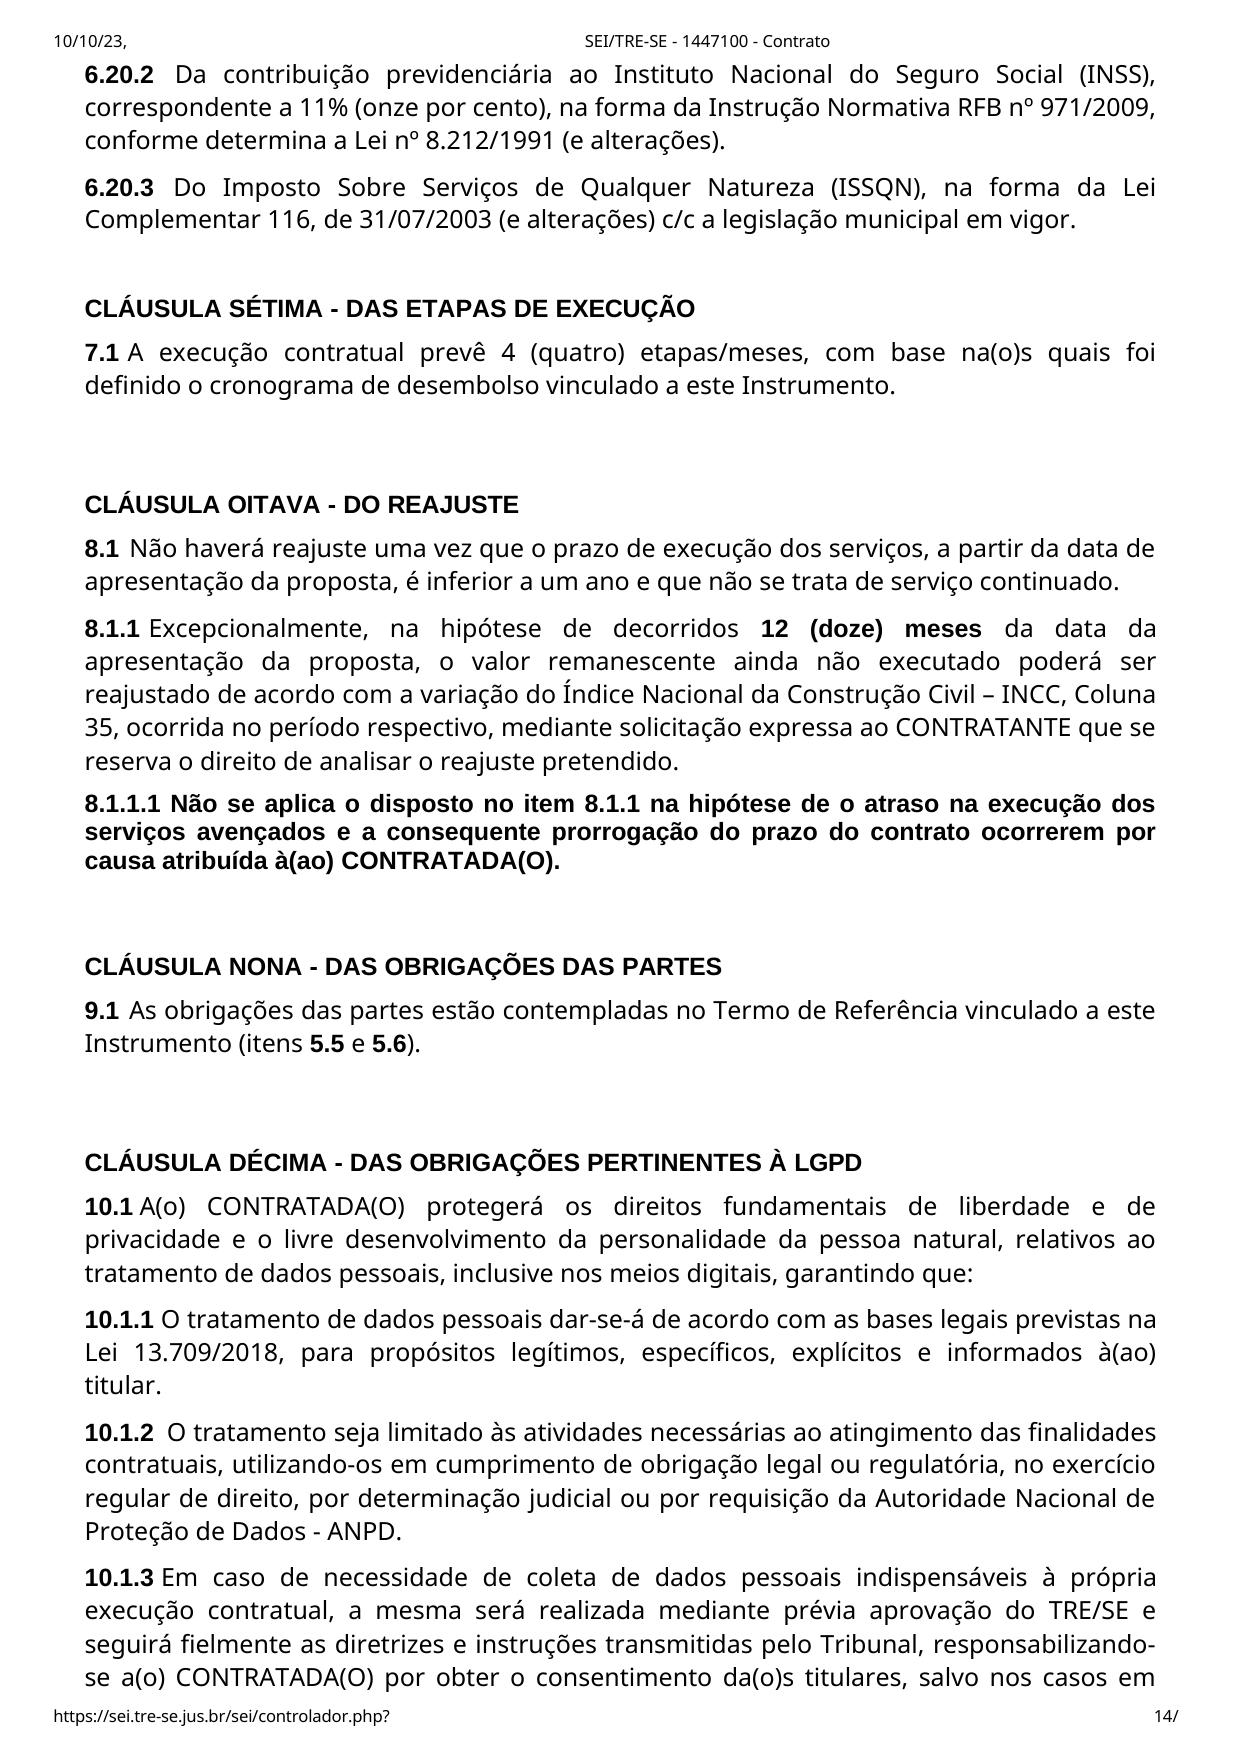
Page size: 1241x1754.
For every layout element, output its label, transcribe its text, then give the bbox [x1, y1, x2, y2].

list Do Imposto Sobre Serviços de Qualquer Natureza (ISSQN), na forma da Lei Complementar 116, de 31/07/2003 (e alterações) c/c a legislação municipal em vigor. [84, 169, 1157, 236]
list Não se aplica o disposto no item 8.1.1 na hipótese de o atraso na execução dos serviços avençados e a consequente prorrogação do prazo do contrato ocorrerem por causa atribuída à(ao) CONTRATADA(O). [84, 790, 1157, 874]
subtitle CLÁUSULA SÉTIMA - DAS ETAPAS DE EXECUÇÃO [84, 294, 1182, 323]
subtitle CLÁUSULA NONA - DAS OBRIGAÇÕES DAS PARTES [84, 952, 1182, 981]
subtitle CLÁUSULA OITAVA - DO REAJUSTE [84, 490, 1182, 519]
subtitle CLÁUSULA DÉCIMA - DAS OBRIGAÇÕES PERTINENTES À LGPD [84, 1148, 1182, 1177]
list Em caso de necessidade de coleta de dados pessoais indispensáveis à própria execução contratual, a mesma será realizada mediante prévia aprovação do TRE/SE e seguirá fielmente as diretrizes e instruções transmitidas pelo Tribunal, responsabilizando-se a(o) CONTRATADA(O) por obter o consentimento da(o)s titulares, salvo nos casos em [84, 1560, 1157, 1694]
list Não haverá reajuste uma vez que o prazo de execução dos serviços, a partir da data de apresentação da proposta, é inferior a um ano e que não se trata de serviço continuado. [84, 531, 1157, 598]
list A(o) CONTRATADA(O) protegerá os direitos fundamentais de liberdade e de privacidade e o livre desenvolvimento da personalidade da pessoa natural, relativos ao tratamento de dados pessoais, inclusive nos meios digitais, garantindo que: [84, 1189, 1157, 1289]
list O tratamento de dados pessoais dar-se-á de acordo com as bases legais previstas na Lei 13.709/2018, para propósitos legítimos, específicos, explícitos e informados à(ao) titular. [84, 1302, 1157, 1402]
list Da contribuição previdenciária ao Instituto Nacional do Seguro Social (INSS), correspondente a 11% (onze por cento), na forma da Instrução Normativa RFB nº 971/2009, conforme determina a Lei nº 8.212/1991 (e alterações). [84, 57, 1157, 157]
list O tratamento seja limitado às atividades necessárias ao atingimento das finalidades contratuais, utilizando-os em cumprimento de obrigação legal ou regulatória, no exercício regular de direito, por determinação judicial ou por requisição da Autoridade Nacional de Proteção de Dados - ANPD. [84, 1414, 1157, 1548]
list Excepcionalmente, na hipótese de decorridos 12 (doze) meses da data da apresentação da proposta, o valor remanescente ainda não executado poderá ser reajustado de acordo com a variação do Índice Nacional da Construção Civil – INCC, Coluna 35, ocorrida no período respectivo, mediante solicitação expressa ao CONTRATANTE que se reserva o direito de analisar o reajuste pretendido. [84, 610, 1157, 777]
list A execução contratual prevê 4 (quatro) etapas/meses, com base na(o)s quais foi definido o cronograma de desembolso vinculado a este Instrumento. [84, 335, 1157, 402]
list As obrigações das partes estão contempladas no Termo de Referência vinculado a este Instrumento (itens 5.5 e 5.6). [84, 993, 1157, 1060]
